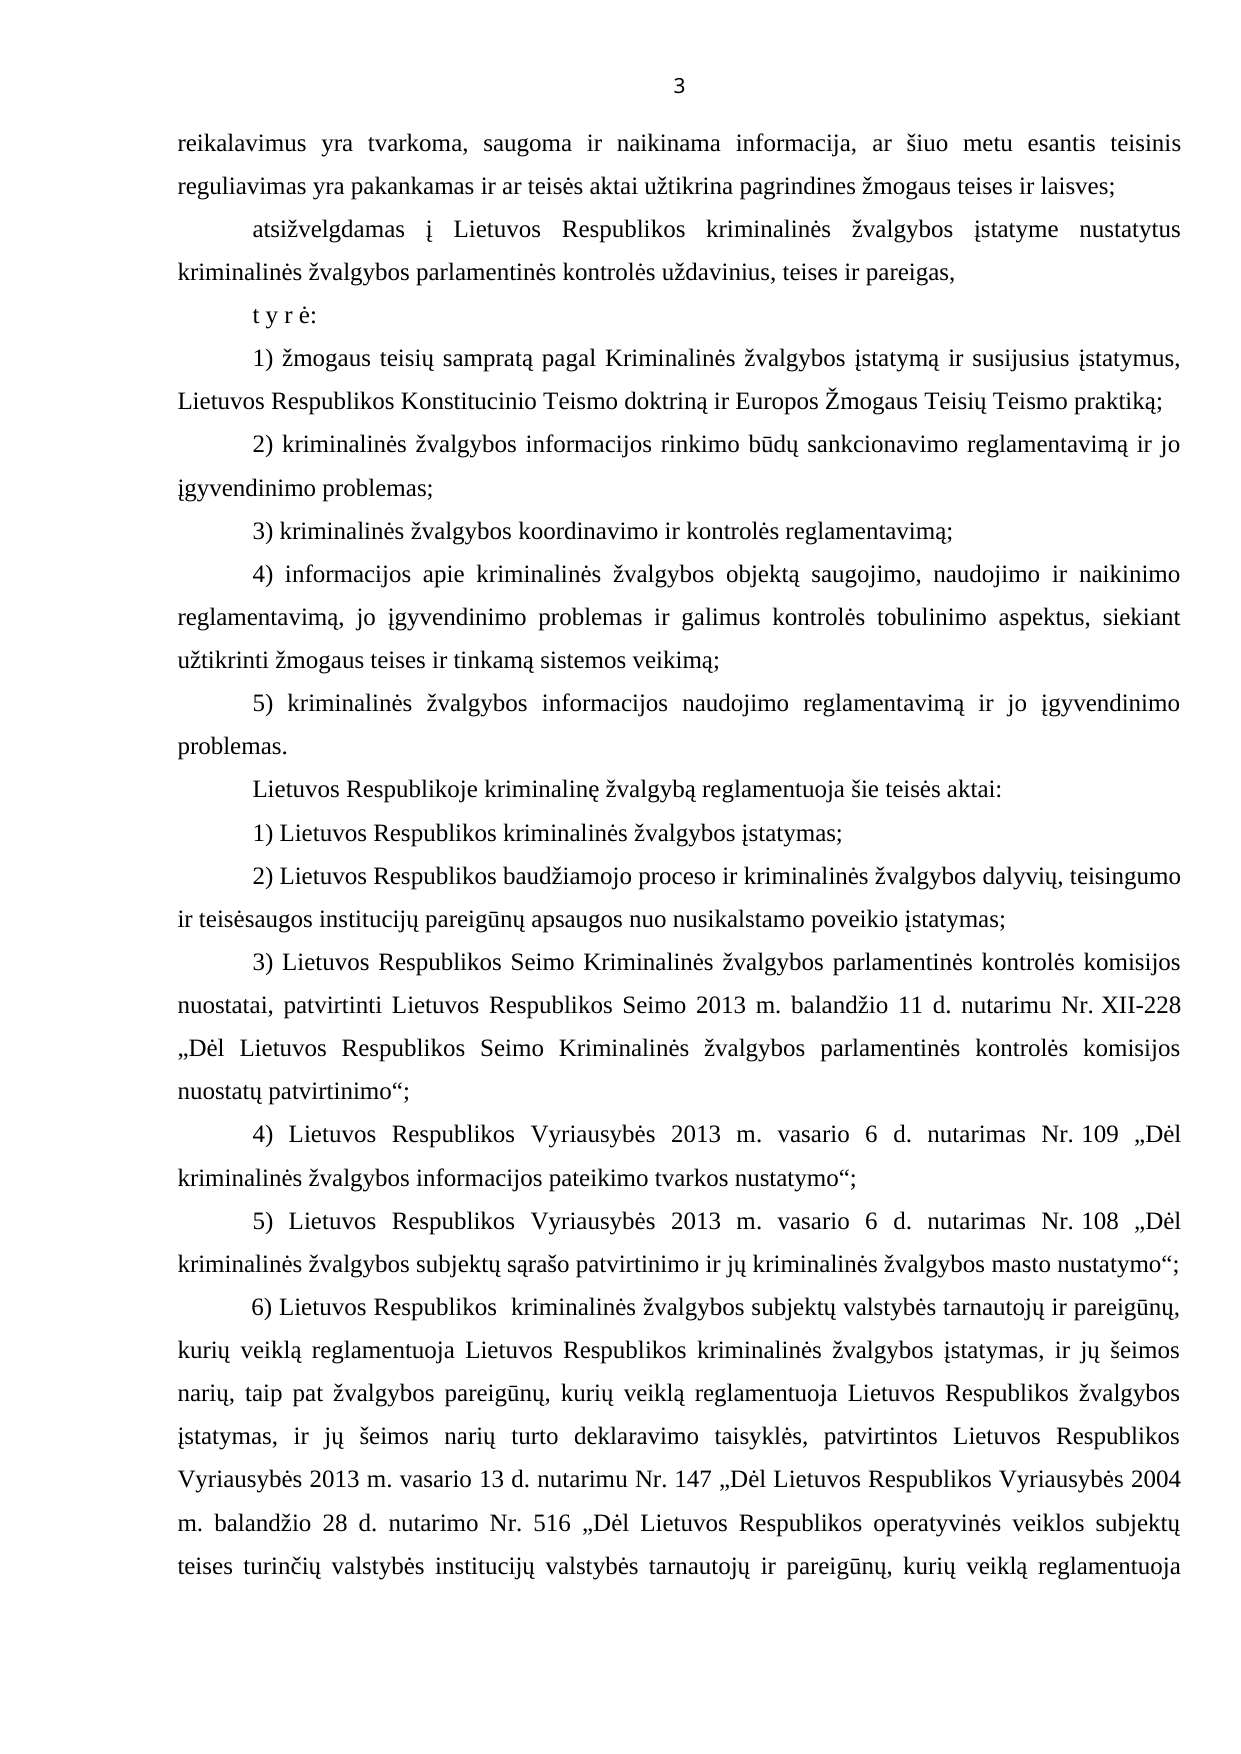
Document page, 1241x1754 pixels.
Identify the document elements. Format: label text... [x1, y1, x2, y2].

text 1) žmogaus teisių sampratą pagal Kriminalinės žvalgybos įstatymą ir susijusius įstatymus, Lietuvos Respublikos Konstitucinio Teismo doktriną ir Europos Žmogaus Teisių Teismo praktiką; [177, 343, 1181, 415]
text Lietuvos Respublikoje kriminalinę žvalgybą reglamentuoja šie teisės aktai: [177, 774, 1181, 803]
text 2) kriminalinės žvalgybos informacijos rinkimo būdų sankcionavimo reglamentavimą ir jo įgyvendinimo problemas; [177, 429, 1181, 501]
text 5) Lietuvos Respublikos Vyriausybės 2013 m. vasario 6 d. nutarimas Nr. 108 „Dėl kriminalinės žvalgybos subjektų sąrašo patvirtinimo ir jų kriminalinės žvalgybos masto nustatymo“; [177, 1206, 1181, 1278]
text 4) Lietuvos Respublikos Vyriausybės 2013 m. vasario 6 d. nutarimas Nr. 109 „Dėl kriminalinės žvalgybos informacijos pateikimo tvarkos nustatymo“; [177, 1119, 1181, 1191]
text 3) Lietuvos Respublikos Seimo Kriminalinės žvalgybos parlamentinės kontrolės komisijos nuostatai, patvirtinti Lietuvos Respublikos Seimo 2013 m. balandžio 11 d. nutarimu Nr. XII-228 „Dėl Lietuvos Respublikos Seimo Kriminalinės žvalgybos parlamentinės kontrolės komisijos nuostatų patvirtinimo“; [177, 947, 1181, 1105]
text t y r ė: [177, 300, 1181, 329]
text reikalavimus yra tvarkoma, saugoma ir naikinama informacija, ar šiuo metu esantis teisinis reguliavimas yra pakankamas ir ar teisės aktai užtikrina pagrindines žmogaus teises ir laisves; [177, 128, 1181, 199]
text 6) Lietuvos Respublikos kriminalinės žvalgybos subjektų valstybės tarnautojų ir pareigūnų, kurių veiklą reglamentuoja Lietuvos Respublikos kriminalinės žvalgybos įstatymas, ir jų šeimos narių, taip pat žvalgybos pareigūnų, kurių veiklą reglamentuoja Lietuvos Respublikos žvalgybos įstatymas, ir jų šeimos narių turto deklaravimo taisyklės, patvirtintos Lietuvos Respublikos Vyriausybės 2013 m. vasario 13 d. nutarimu Nr. 147 „Dėl Lietuvos Respublikos Vyriausybės 2004 m. balandžio 28 d. nutarimo Nr. 516 „Dėl Lietuvos Respublikos operatyvinės veiklos subjektų teises turinčių valstybės institucijų valstybės tarnautojų ir pareigūnų, kurių veiklą reglamentuoja [177, 1292, 1181, 1579]
text 2) Lietuvos Respublikos baudžiamojo proceso ir kriminalinės žvalgybos dalyvių, teisingumo ir teisėsaugos institucijų pareigūnų apsaugos nuo nusikalstamo poveikio įstatymas; [177, 861, 1181, 933]
text 5) kriminalinės žvalgybos informacijos naudojimo reglamentavimą ir jo įgyvendinimo problemas. [177, 688, 1181, 760]
text 1) Lietuvos Respublikos kriminalinės žvalgybos įstatymas; [177, 818, 1181, 846]
text atsižvelgdamas į Lietuvos Respublikos kriminalinės žvalgybos įstatyme nustatytus kriminalinės žvalgybos parlamentinės kontrolės uždavinius, teises ir pareigas, [177, 214, 1181, 286]
text 3) kriminalinės žvalgybos koordinavimo ir kontrolės reglamentavimą; [177, 516, 1181, 544]
text 4) informacijos apie kriminalinės žvalgybos objektą saugojimo, naudojimo ir naikinimo reglamentavimą, jo įgyvendinimo problemas ir galimus kontrolės tobulinimo aspektus, siekiant užtikrinti žmogaus teises ir tinkamą sistemos veikimą; [177, 559, 1181, 674]
